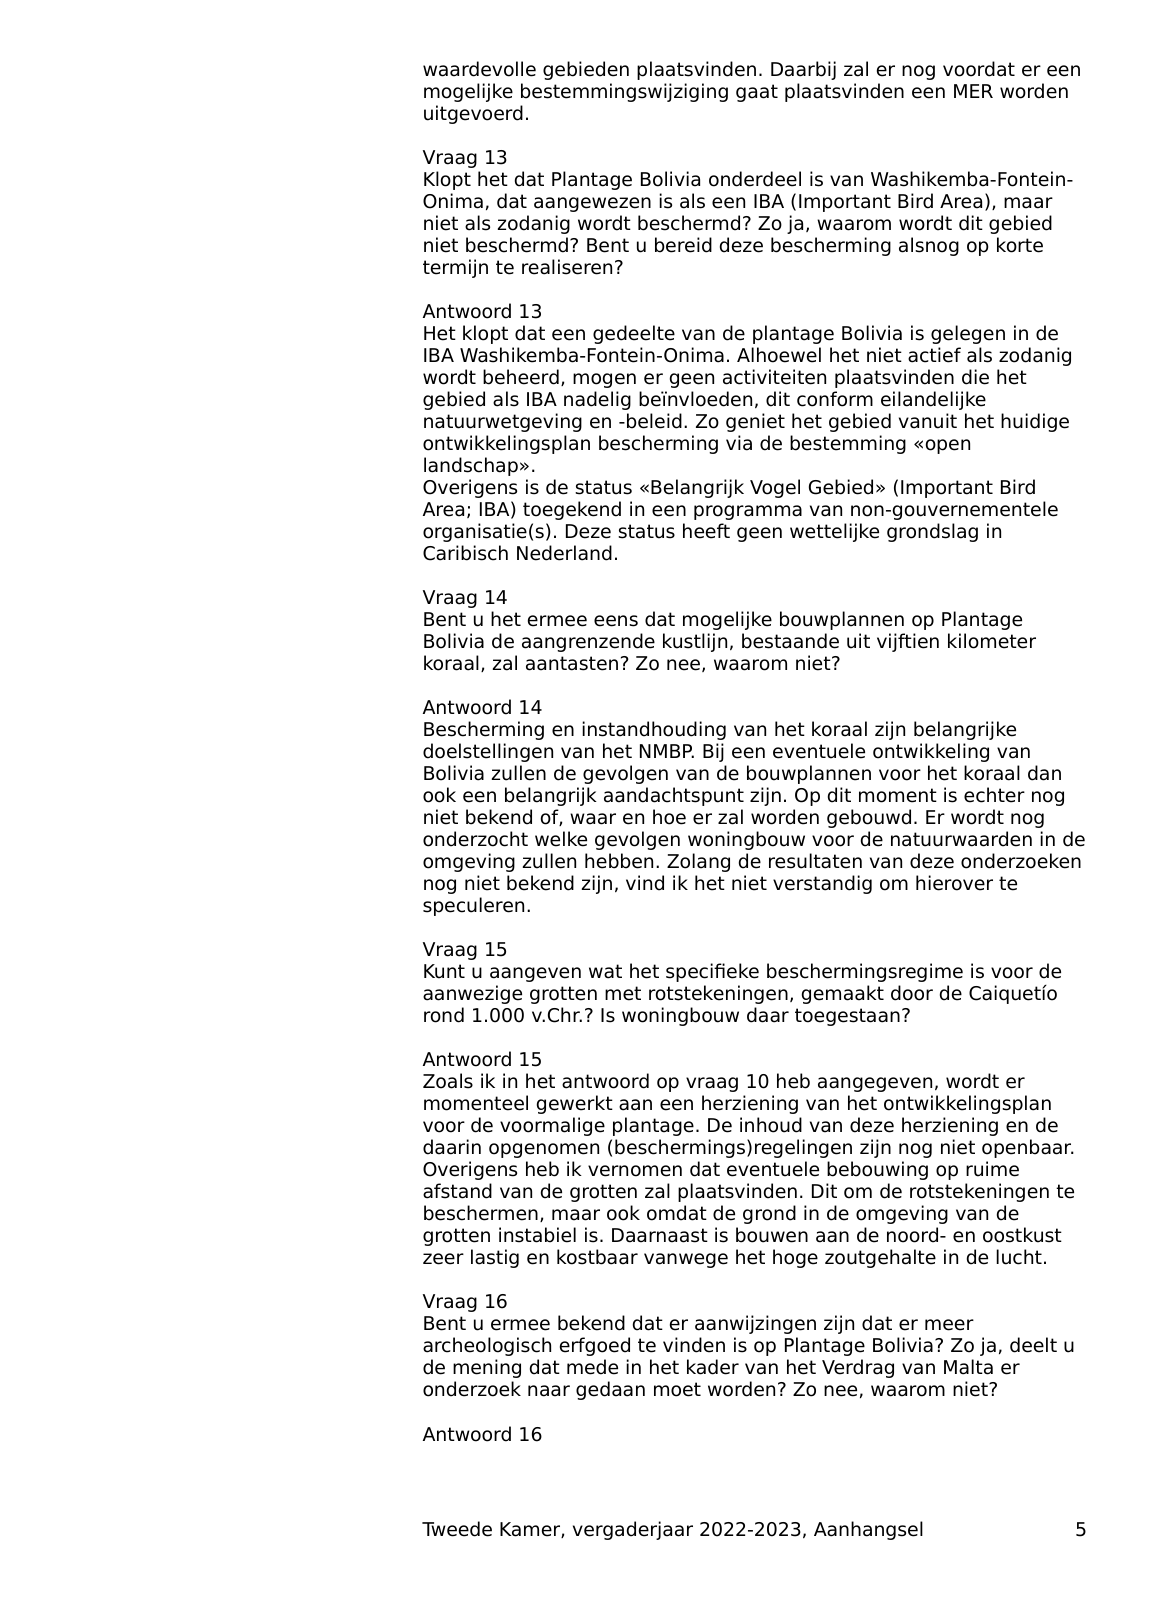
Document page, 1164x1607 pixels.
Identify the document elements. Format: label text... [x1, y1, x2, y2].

text Het klopt dat een gedeelte van de plantage Bolivia is gelegen in de IBA Washikemba-Fontein-Onima. Alhoewel het niet actief als zodanig wordt beheerd, mogen er geen activiteiten plaatsvinden die het gebied als IBA nadelig beïnvloeden, dit conform eilandelijke natuurwetgeving en -beleid. Zo geniet het gebied vanuit het huidige ontwikkelingsplan bescherming via de bestemming «open landschap». [422, 323, 1087, 477]
text Vraag 14 [422, 587, 1087, 609]
text Kunt u aangeven wat het specifieke beschermingsregime is voor de aanwezige grotten met rotstekeningen, gemaakt door de Caiquetío rond 1.000 v.Chr.? Is woningbouw daar toegestaan? [422, 961, 1087, 1027]
text Klopt het dat Plantage Bolivia onderdeel is van Washikemba-Fontein-Onima, dat aangewezen is als een IBA (Important Bird Area), maar niet als zodanig wordt beschermd? Zo ja, waarom wordt dit gebied niet beschermd? Bent u bereid deze bescherming alsnog op korte termijn te realiseren? [422, 169, 1087, 279]
text Vraag 13 [422, 147, 1087, 169]
text Bent u het ermee eens dat mogelijke bouwplannen op Plantage Bolivia de aangrenzende kustlijn, bestaande uit vijftien kilometer koraal, zal aantasten? Zo nee, waarom niet? [422, 609, 1087, 675]
text Antwoord 14 [422, 697, 1087, 719]
text Antwoord 16 [422, 1423, 1087, 1445]
text Antwoord 13 [422, 301, 1087, 323]
text Overigens is de status «Belangrijk Vogel Gebied» (Important Bird Area; IBA) toegekend in een programma van non-gouvernementele organisatie(s). Deze status heeft geen wettelijke grondslag in Caribisch Nederland. [422, 477, 1087, 565]
text Zoals ik in het antwoord op vraag 10 heb aangegeven, wordt er momenteel gewerkt aan een herziening van het ontwikkelingsplan voor de voormalige plantage. De inhoud van deze herziening en de daarin opgenomen (beschermings)regelingen zijn nog niet openbaar. Overigens heb ik vernomen dat eventuele bebouwing op ruime afstand van de grotten zal plaatsvinden. Dit om de rotstekeningen te beschermen, maar ook omdat de grond in de omgeving van de grotten instabiel is. Daarnaast is bouwen aan de noord- en oostkust zeer lastig en kostbaar vanwege het hoge zoutgehalte in de lucht. [422, 1071, 1087, 1269]
text Bent u ermee bekend dat er aanwijzingen zijn dat er meer archeologisch erfgoed te vinden is op Plantage Bolivia? Zo ja, deelt u de mening dat mede in het kader van het Verdrag van Malta er onderzoek naar gedaan moet worden? Zo nee, waarom niet? [422, 1313, 1087, 1401]
text Bescherming en instandhouding van het koraal zijn belangrijke doelstellingen van het NMBP. Bij een eventuele ontwikkeling van Bolivia zullen de gevolgen van de bouwplannen voor het koraal dan ook een belangrijk aandachtspunt zijn. Op dit moment is echter nog niet bekend of, waar en hoe er zal worden gebouwd. Er wordt nog onderzocht welke gevolgen woningbouw voor de natuurwaarden in de omgeving zullen hebben. Zolang de resultaten van deze onderzoeken nog niet bekend zijn, vind ik het niet verstandig om hierover te speculeren. [422, 719, 1087, 917]
text Antwoord 15 [422, 1049, 1087, 1071]
text waardevolle gebieden plaatsvinden. Daarbij zal er nog voordat er een mogelijke bestemmingswijziging gaat plaatsvinden een MER worden uitgevoerd. [422, 59, 1087, 125]
text Vraag 16 [422, 1291, 1087, 1313]
text Vraag 15 [422, 939, 1087, 961]
